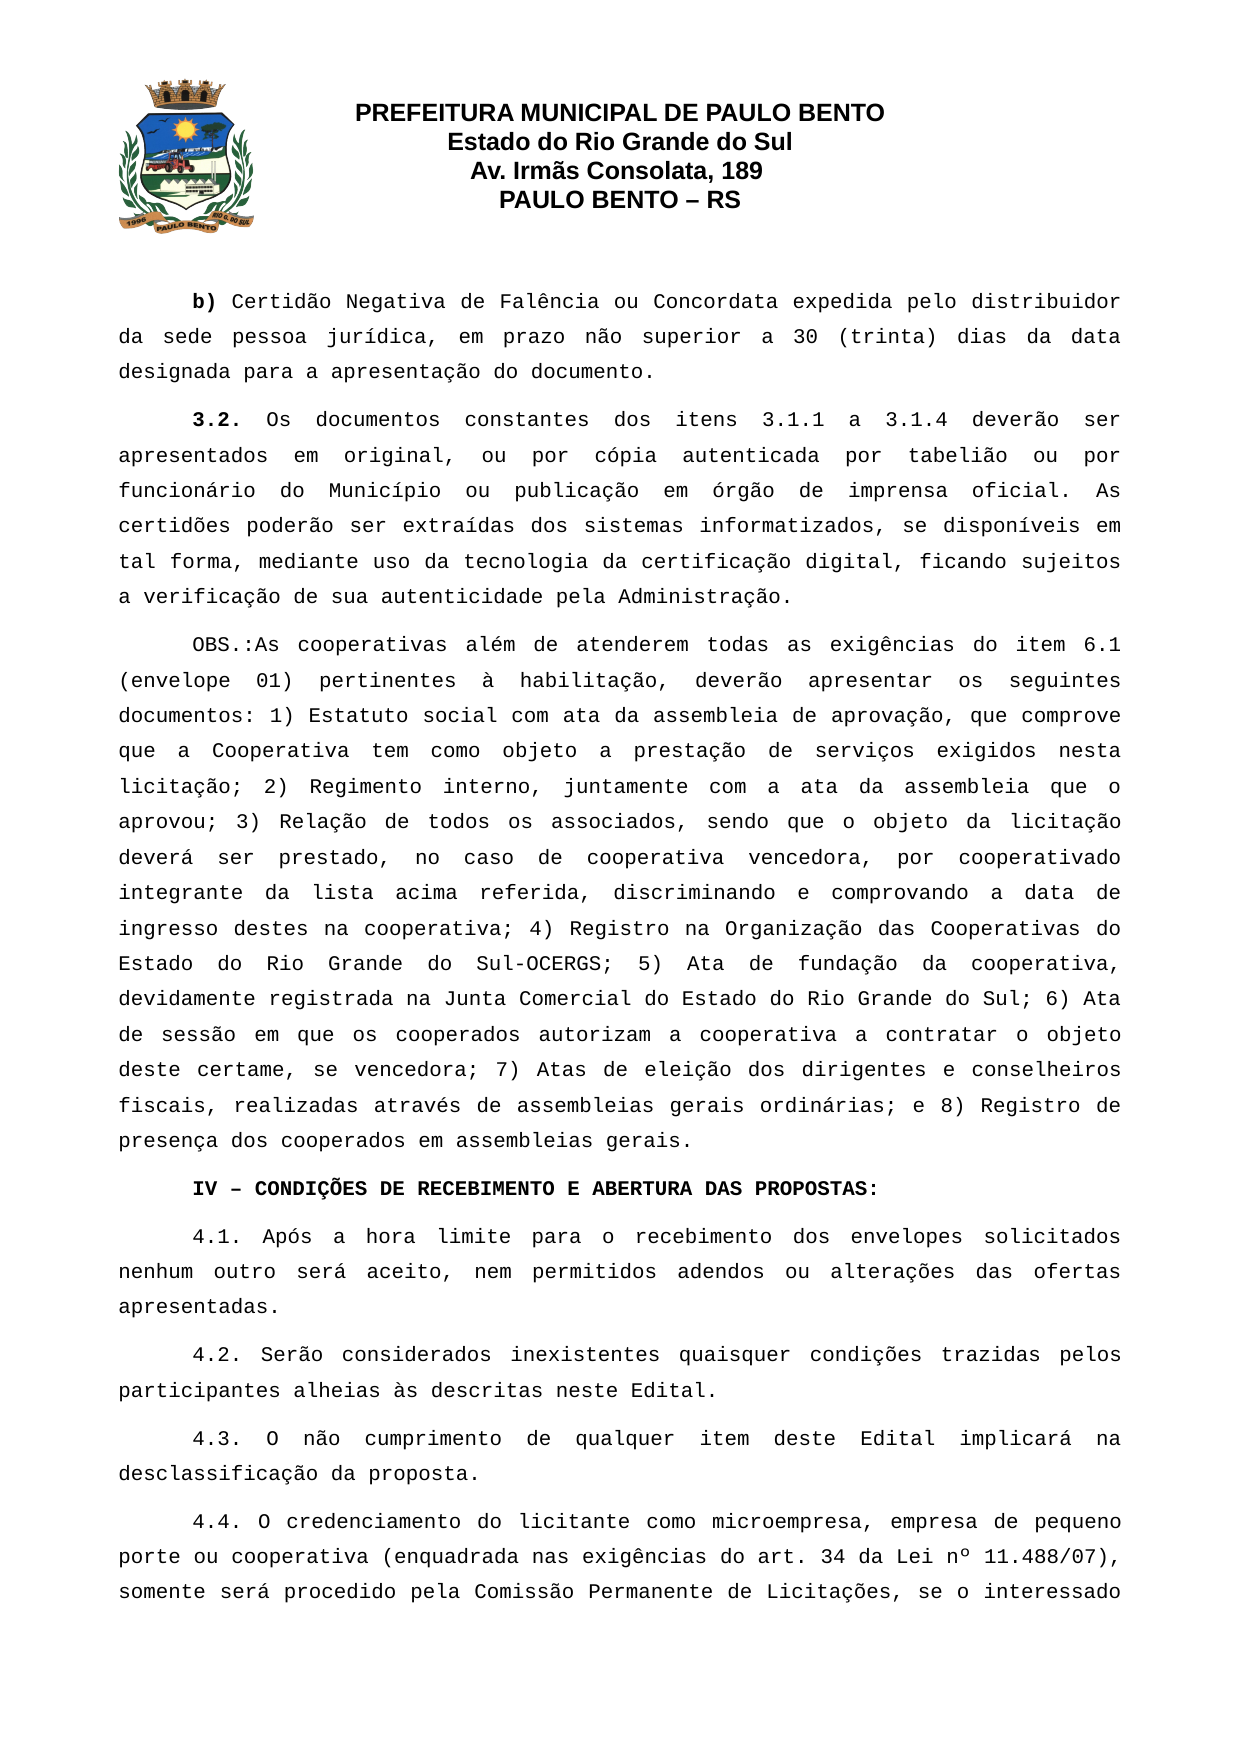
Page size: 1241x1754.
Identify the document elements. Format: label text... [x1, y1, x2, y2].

text 4.2. Serão considerados inexistentes quaisquer condições trazidas pelos participantes alheias às descritas neste Edital. [118, 1344, 1122, 1403]
text 3.2. Os documentos constantes dos itens 3.1.1 a 3.1.4 deverão ser apresentados em original, ou por cópia autenticada por tabelião ou por funcionário do Município ou publicação em órgão de imprensa oficial. As certidões poderão ser extraídas dos sistemas informatizados, se disponíveis em tal forma, mediante uso da tecnologia da certificação digital, ficando sujeitos a verificação de sua autenticidade pela Administração. [118, 409, 1122, 610]
text 4.4. O credenciamento do licitante como microempresa, empresa de pequeno porte ou cooperativa (enquadrada nas exigências do art. 34 da Lei nº 11.488/07), somente será procedido pela Comissão Permanente de Licitações, se o interessado [118, 1511, 1122, 1605]
text IV – CONDIÇÕES DE RECEBIMENTO E ABERTURA DAS PROPOSTAS: [118, 1178, 1122, 1201]
text 4.1. Após a hora limite para o recebimento dos envelopes solicitados nenhum outro será aceito, nem permitidos adendos ou alterações das ofertas apresentadas. [118, 1226, 1122, 1320]
text OBS.:As cooperativas além de atenderem todas as exigências do item 6.1 (envelope 01) pertinentes à habilitação, deverão apresentar os seguintes documentos: 1) Estatuto social com ata da assembleia de aprovação, que comprove que a Cooperativa tem como objeto a prestação de serviços exigidos nesta licitação; 2) Regimento interno, juntamente com a ata da assembleia que o aprovou; 3) Relação de todos os associados, sendo que o objeto da licitação deverá ser prestado, no caso de cooperativa vencedora, por cooperativado integrante da lista acima referida, discriminando e comprovando a data de ingresso destes na cooperativa; 4) Registro na Organização das Cooperativas do Estado do Rio Grande do Sul-OCERGS; 5) Ata de fundação da cooperativa, devidamente registrada na Junta Comercial do Estado do Rio Grande do Sul; 6) Ata de sessão em que os cooperados autorizam a cooperativa a contratar o objeto deste certame, se vencedora; 7) Atas de eleição dos dirigentes e conselheiros fiscais, realizadas através de assembleias gerais ordinárias; e 8) Registro de presença dos cooperados em assembleias gerais. [118, 634, 1122, 1154]
text 4.3. O não cumprimento de qualquer item deste Edital implicará na desclassificação da proposta. [118, 1427, 1122, 1487]
text b) Certidão Negativa de Falência ou Concordata expedida pelo distribuidor da sede pessoa jurídica, em prazo não superior a 30 (trinta) dias da data designada para a apresentação do documento. [118, 291, 1122, 385]
picture [118, 78, 254, 234]
